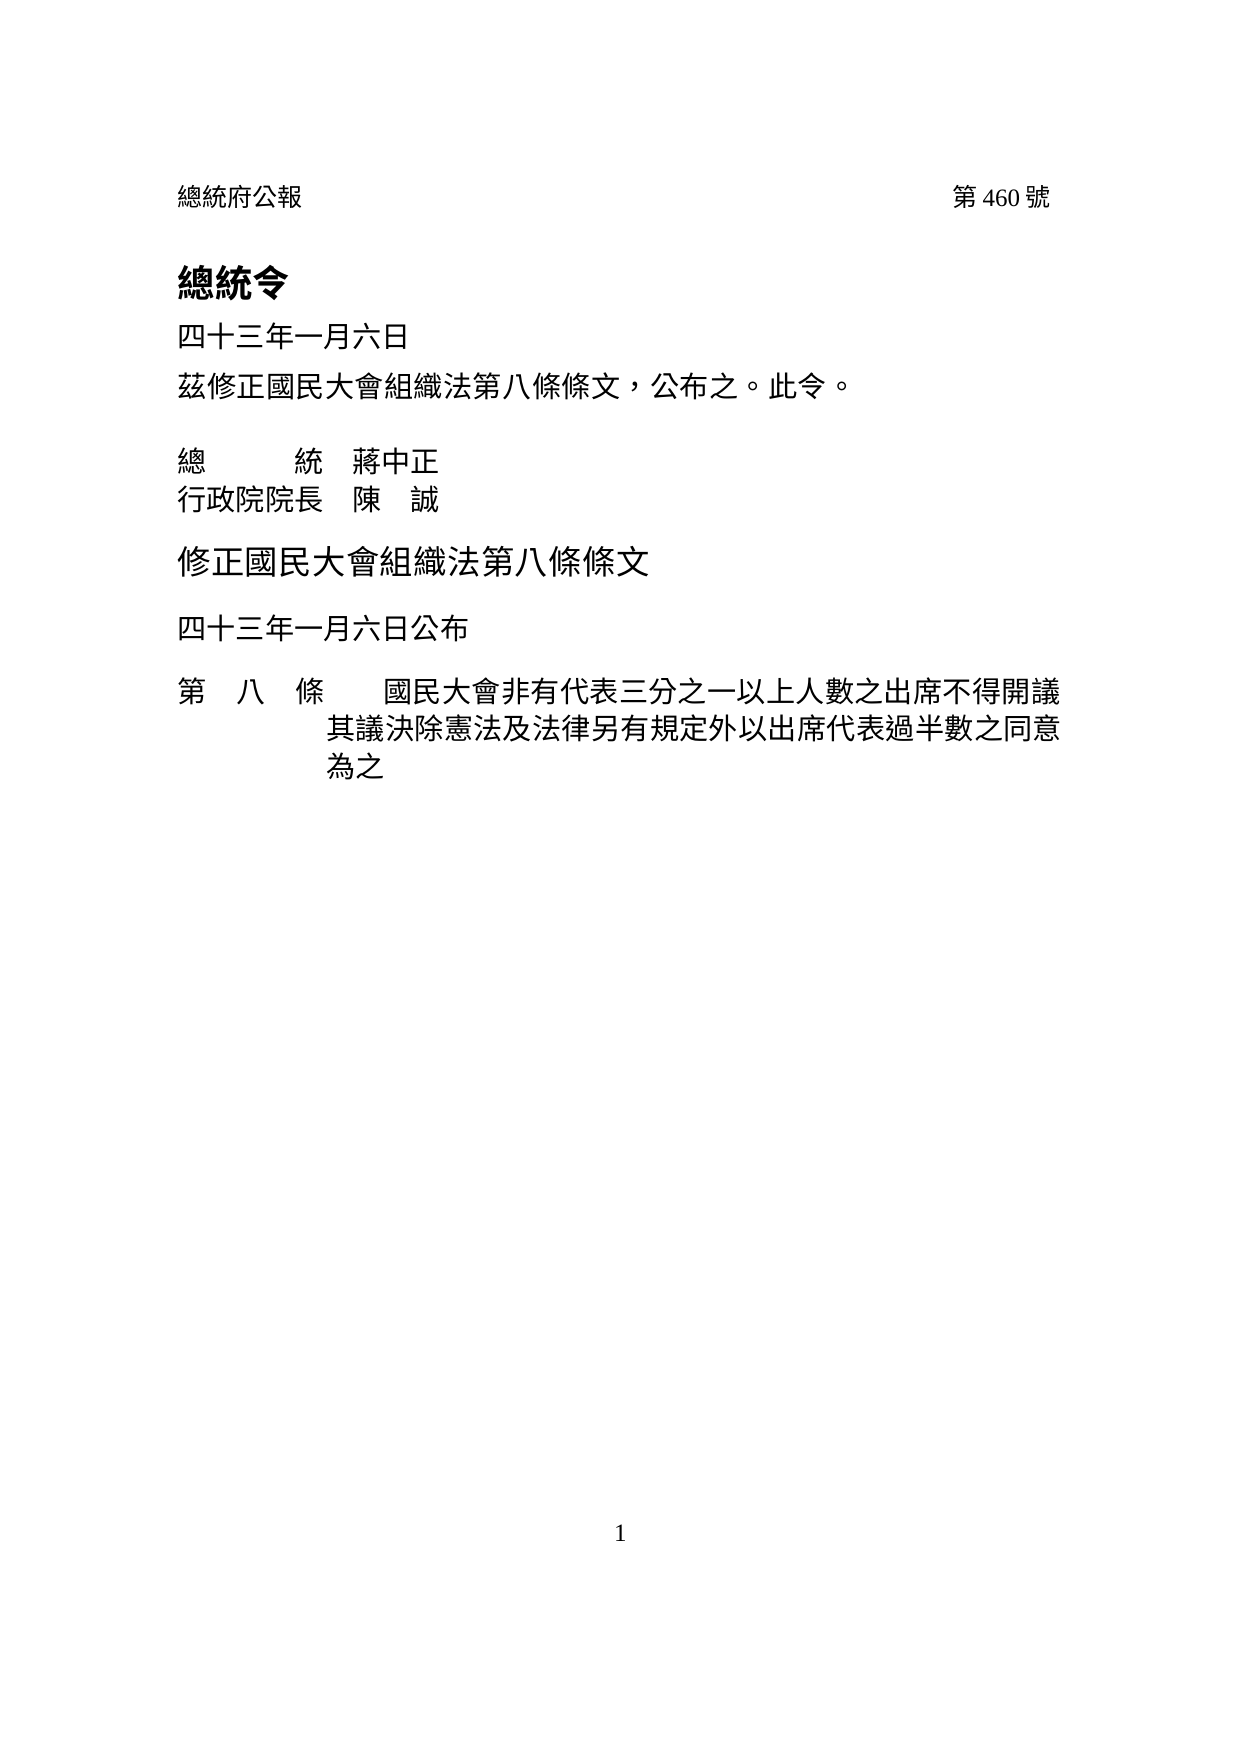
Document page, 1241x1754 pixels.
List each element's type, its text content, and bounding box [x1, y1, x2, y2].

text 四十三年一月六日公布 [177, 607, 1063, 647]
text 行政院院長 陳 誠 [177, 480, 1063, 518]
text 總統令 [177, 266, 1063, 305]
text 茲修正國民大會組織法第八條條文，公布之。此令。 [177, 368, 1063, 405]
text 修正國民大會組織法第八條條文 [177, 543, 1063, 582]
text 總 統 蔣中正 [177, 443, 1063, 480]
text 四十三年一月六日 [177, 318, 1063, 355]
text 第 八 條 國民大會非有代表三分之一以上人數之出席不得開議其議決除憲法及法律另有規定外以出席代表過半數之同意為之 [177, 672, 1063, 784]
